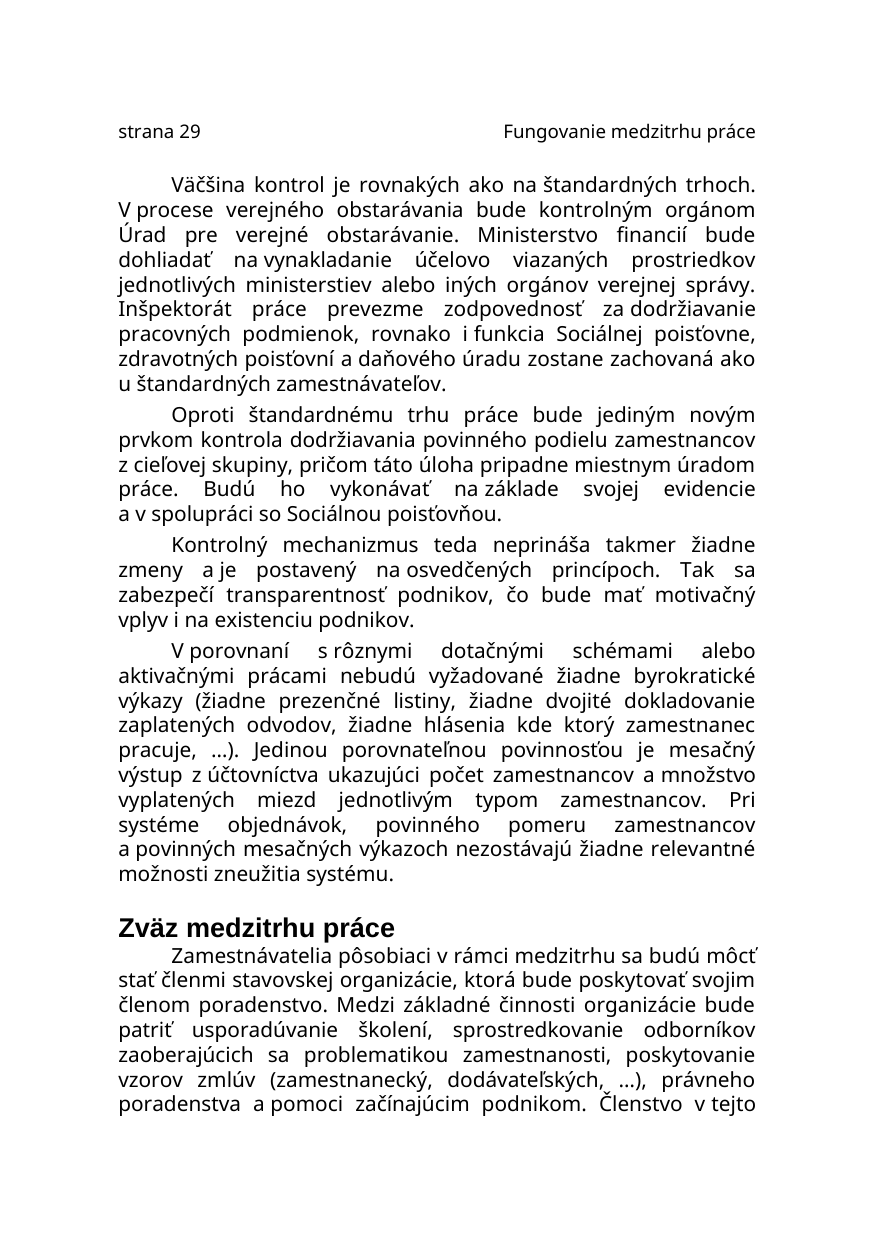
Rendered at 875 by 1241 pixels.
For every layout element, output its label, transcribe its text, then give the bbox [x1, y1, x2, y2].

text Väčšina kontrol je rovnakých ako na štandardných trhoch. V procese verejného obstarávania bude kontrolným orgánom Úrad pre verejné obstarávanie. Ministerstvo financií bude dohliadať na vynakladanie účelovo viazaných prostriedkov jednotlivých ministerstiev alebo iných orgánov verejnej správy. Inšpektorát práce prevezme zodpovednosť za dodržiavanie pracovných podmienok, rovnako i funkcia Sociálnej poisťovne, zdravotných poisťovní a daňového úradu zostane zachovaná ako u štandardných zamestnávateľov. [118, 173, 756, 396]
text Kontrolný mechanizmus teda neprináša takmer žiadne zmeny a je postavený na osvedčených princípoch. Tak sa zabezpečí transparentnosť podnikov, čo bude mať motivačný vplyv i na existenciu podnikov. [118, 533, 756, 632]
text V porovnaní s rôznymi dotačnými schémami alebo aktivačnými prácami nebudú vyžadované žiadne byrokratické výkazy (žiadne prezenčné listiny, žiadne dvojité dokladovanie zaplatených odvodov, žiadne hlásenia kde ktorý zamestnanec pracuje, …). Jedinou porovnateľnou povinnosťou je mesačný výstup z účtovníctva ukazujúci počet zamestnancov a množstvo vyplatených miezd jednotlivým typom zamestnancov. Pri systéme objednávok, povinného pomeru zamestnancov a povinných mesačných výkazoch nezostávajú žiadne relevantné možnosti zneužitia systému. [118, 639, 756, 887]
text Zamestnávatelia pôsobiaci v rámci medzitrhu sa budú môcť stať členmi stavovskej organizácie, ktorá bude poskytovať svojim členom poradenstvo. Medzi základné činnosti organizácie bude patriť usporadúvanie školení, sprostredkovanie odborníkov zaoberajúcich sa problematikou zamestnanosti, poskytovanie vzorov zmlúv (zamestnanecký, dodávateľských, …), právneho poradenstva a pomoci začínajúcim podnikom. Členstvo v tejto [118, 943, 756, 1117]
subtitle Zväz medzitrhu práce [118, 912, 756, 943]
text Oproti štandardnému trhu práce bude jediným novým prvkom kontrola dodržiavania povinného podielu zamestnancov z cieľovej skupiny, pričom táto úloha pripadne miestnym úradom práce. Budú ho vykonávať na základe svojej evidencie a v spolupráci so Sociálnou poisťovňou. [118, 403, 756, 527]
